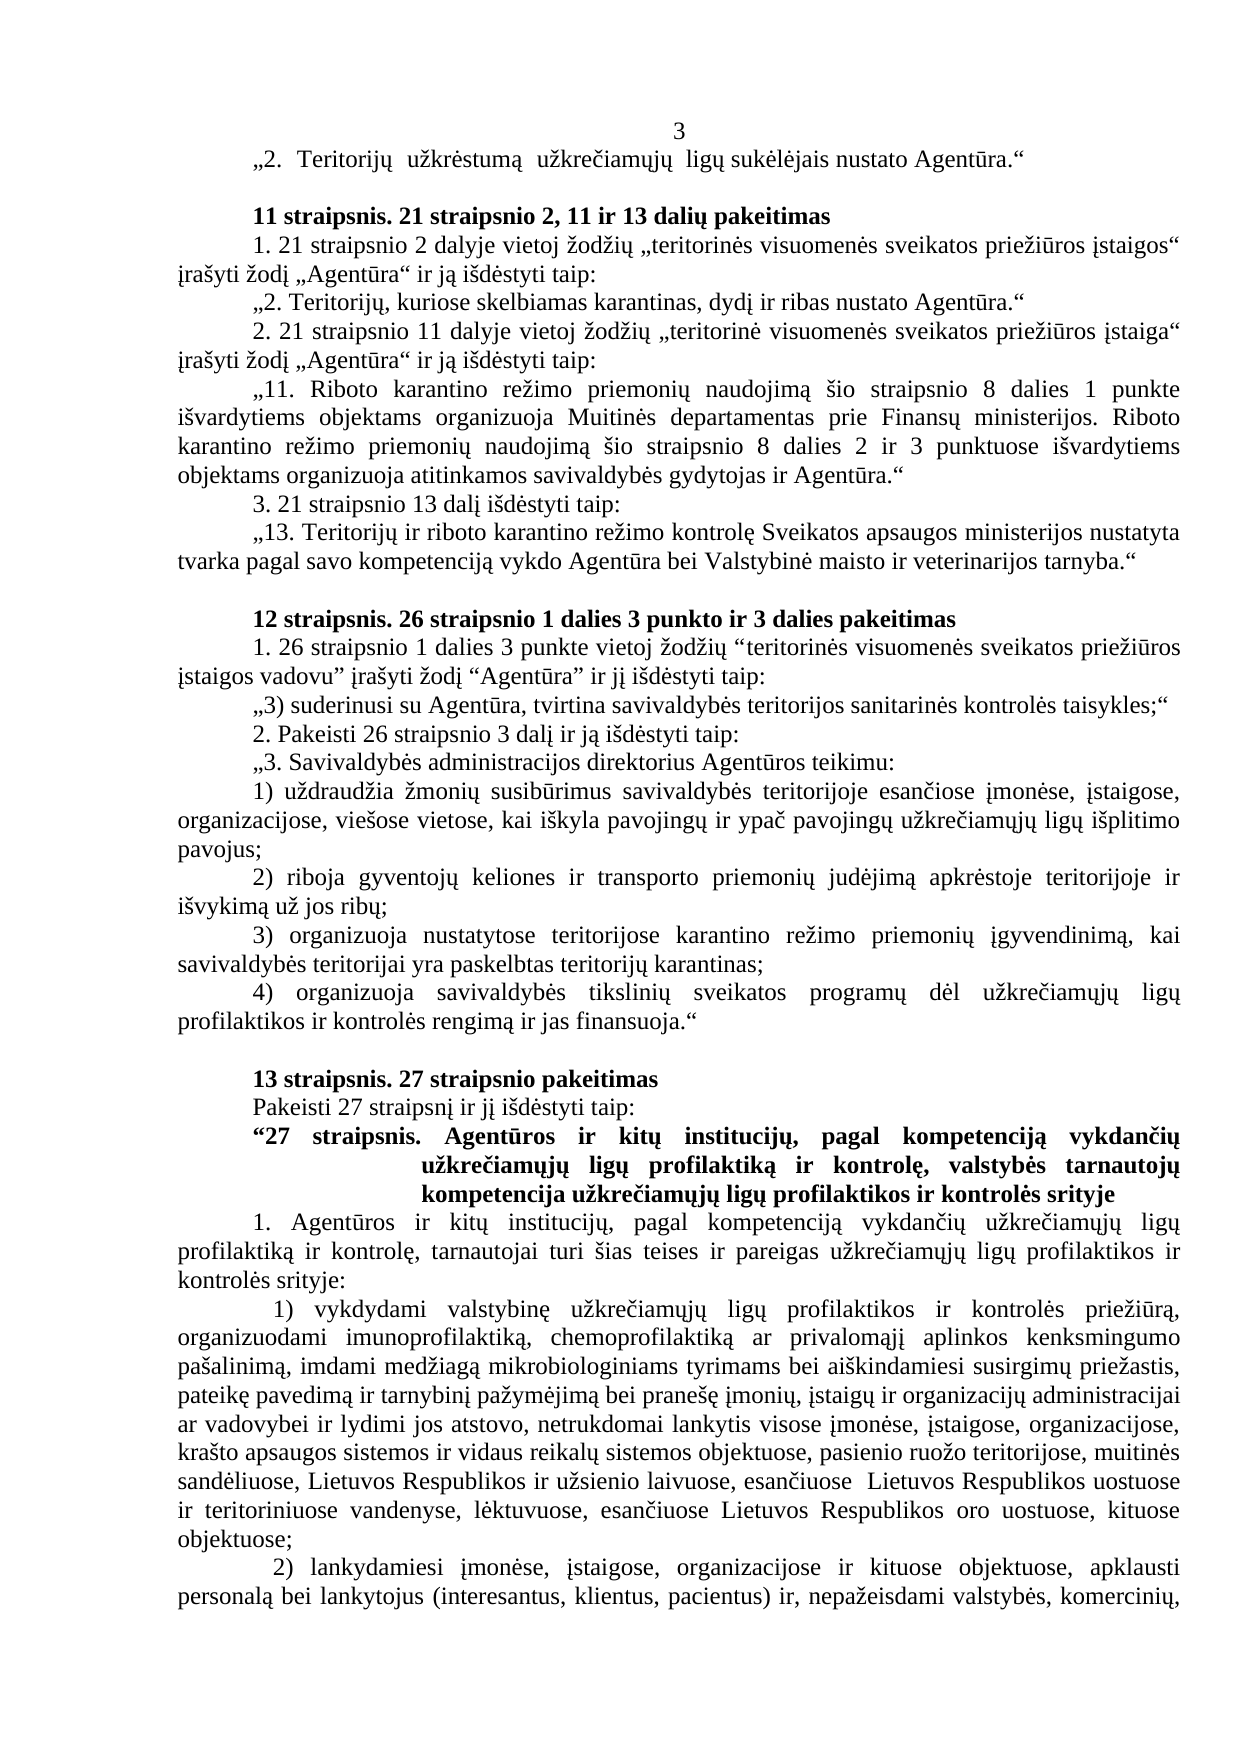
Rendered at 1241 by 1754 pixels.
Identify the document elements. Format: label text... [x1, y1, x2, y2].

text „11. Riboto karantino režimo priemonių naudojimą šio straipsnio 8 dalies 1 punkte išvardytiems objektams organizuoja Muitinės departamentas prie Finansų ministerijos. Riboto karantino režimo priemonių naudojimą šio straipsnio 8 dalies 2 ir 3 punktuose išvardytiems objektams organizuoja atitinkamos savivaldybės gydytojas ir Agentūra.“ [177, 374, 1181, 489]
text 2. 21 straipsnio 11 dalyje vietoj žodžių „teritorinė visuomenės sveikatos priežiūros įstaiga“ įrašyti žodį „Agentūra“ ir ją išdėstyti taip: [177, 316, 1181, 374]
text 1. Agentūros ir kitų institucijų, pagal kompetenciją vykdančių užkrečiamųjų ligų profilaktiką ir kontrolę, tarnautojai turi šias teises ir pareigas užkrečiamųjų ligų profilaktikos ir kontrolės srityje: [177, 1207, 1181, 1294]
text 12 straipsnis. 26 straipsnio 1 dalies 3 punkto ir 3 dalies pakeitimas [177, 604, 1181, 632]
text „13. Teritorijų ir riboto karantino režimo kontrolę Sveikatos apsaugos ministerijos nustatyta tvarka pagal savo kompetenciją vykdo Agentūra bei Valstybinė maisto ir veterinarijos tarnyba.“ [177, 517, 1181, 575]
text 11 straipsnis. 21 straipsnio 2, 11 ir 13 dalių pakeitimas [177, 201, 1181, 230]
text „3. Savivaldybės administracijos direktorius Agentūros teikimu: [177, 747, 1181, 776]
text 2) lankydamiesi įmonėse, įstaigose, organizacijose ir kituose objektuose, apklausti personalą bei lankytojus (interesantus, klientus, pacientus) ir, nepažeisdami valstybės, komercinių, [177, 1552, 1181, 1610]
text 4) organizuoja savivaldybės tikslinių sveikatos programų dėl užkrečiamųjų ligų profilaktikos ir kontrolės rengimą ir jas finansuoja.“ [177, 977, 1181, 1035]
text „2. Teritorijų, kuriose skelbiamas karantinas, dydį ir ribas nustato Agentūra.“ [177, 287, 1181, 316]
text „3) suderinusi su Agentūra, tvirtina savivaldybės teritorijos sanitarinės kontrolės taisykles;“ [177, 690, 1181, 719]
text „2. Teritorijų užkrėstumą užkrečiamųjų ligų sukėlėjais nustato Agentūra.“ [177, 144, 1181, 172]
text “27 straipsnis. Agentūros ir kitų institucijų, pagal kompetenciją vykdančių užkrečiamųjų ligų profilaktiką ir kontrolę, valstybės tarnautojų kompetencija užkrečiamųjų ligų profilaktikos ir kontrolės srityje [252, 1121, 1181, 1207]
text 1) uždraudžia žmonių susibūrimus savivaldybės teritorijoje esančiose įmonėse, įstaigose, organizacijose, viešose vietose, kai iškyla pavojingų ir ypač pavojingų užkrečiamųjų ligų išplitimo pavojus; [177, 776, 1181, 862]
text 2) riboja gyventojų keliones ir transporto priemonių judėjimą apkrėstoje teritorijoje ir išvykimą už jos ribų; [177, 862, 1181, 920]
text Pakeisti 27 straipsnį ir jį išdėstyti taip: [177, 1092, 1181, 1121]
text 1. 21 straipsnio 2 dalyje vietoj žodžių „teritorinės visuomenės sveikatos priežiūros įstaigos“ įrašyti žodį „Agentūra“ ir ją išdėstyti taip: [177, 230, 1181, 287]
text 1) vykdydami valstybinę užkrečiamųjų ligų profilaktikos ir kontrolės priežiūrą, organizuodami imunoprofilaktiką, chemoprofilaktiką ar privalomąjį aplinkos kenksmingumo pašalinimą, imdami medžiagą mikrobiologiniams tyrimams bei aiškindamiesi susirgimų priežastis, pateikę pavedimą ir tarnybinį pažymėjimą bei pranešę įmonių, įstaigų ir organizacijų administracijai ar vadovybei ir lydimi jos atstovo, netrukdomai lankytis visose įmonėse, įstaigose, organizacijose, krašto apsaugos sistemos ir vidaus reikalų sistemos objektuose, pasienio ruožo teritorijose, muitinės sandėliuose, Lietuvos Respublikos ir užsienio laivuose, esančiuose Lietuvos Respublikos uostuose ir teritoriniuose vandenyse, lėktuvuose, esančiuose Lietuvos Respublikos oro uostuose, kituose objektuose; [177, 1294, 1181, 1552]
text 13 straipsnis. 27 straipsnio pakeitimas [177, 1064, 1181, 1092]
text 3. 21 straipsnio 13 dalį išdėstyti taip: [177, 489, 1181, 517]
text 2. Pakeisti 26 straipsnio 3 dalį ir ją išdėstyti taip: [177, 719, 1181, 747]
text 3) organizuoja nustatytose teritorijose karantino režimo priemonių įgyvendinimą, kai savivaldybės teritorijai yra paskelbtas teritorijų karantinas; [177, 920, 1181, 977]
text 1. 26 straipsnio 1 dalies 3 punkte vietoj žodžių “teritorinės visuomenės sveikatos priežiūros įstaigos vadovu” įrašyti žodį “Agentūra” ir jį išdėstyti taip: [177, 632, 1181, 690]
